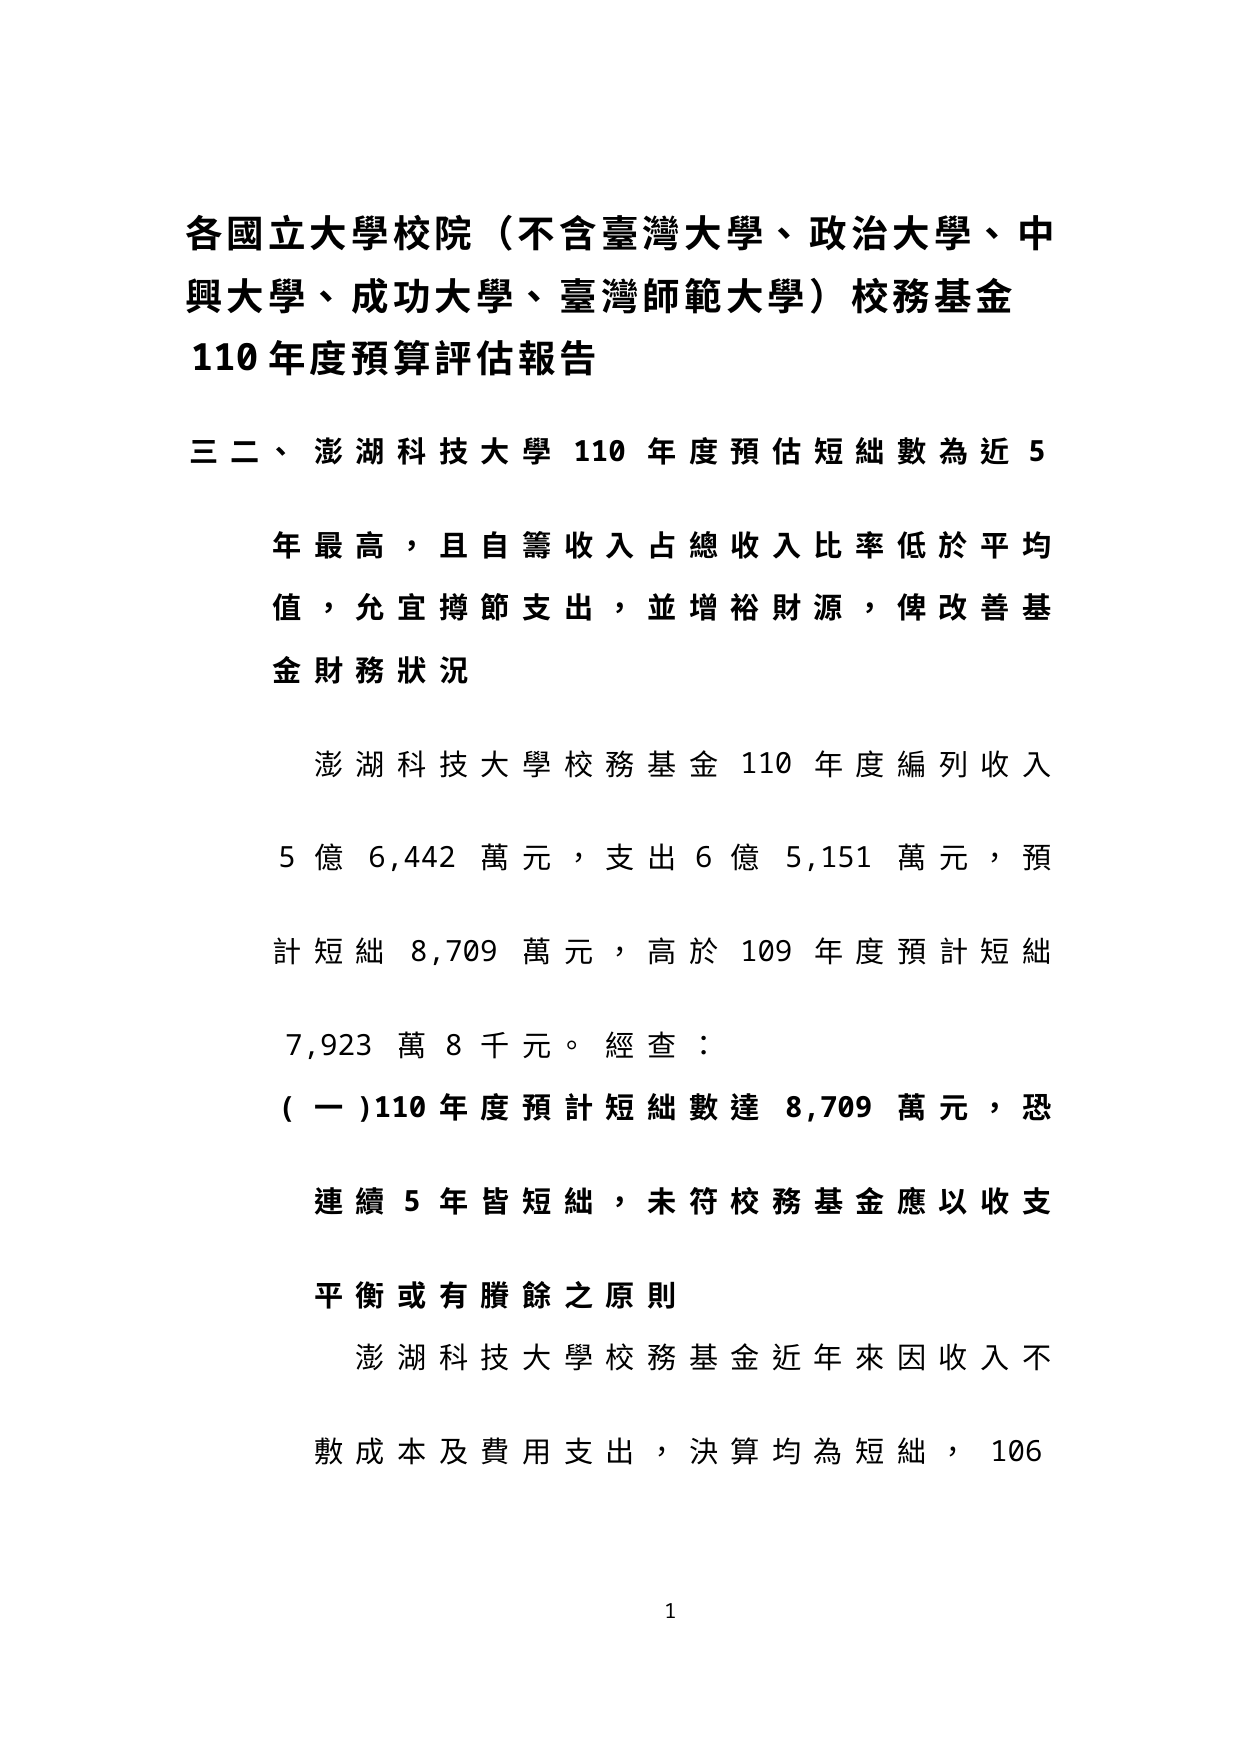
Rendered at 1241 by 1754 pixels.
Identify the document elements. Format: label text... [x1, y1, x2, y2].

text 澎湖科技大學校務基金近年來因收入不敷成本及費用支出，決算均為短絀，106 [271, 1314, 1058, 1502]
text 澎湖科技大學校務基金110年度編列收入5億6,442萬元，支出6億5,151萬元，預計短絀8,709萬元，高於109年度預計短絀7,923萬8千元。經查： [242, 689, 1058, 1064]
text 三二、澎湖科技大學110年度預估短絀數為近5年最高，且自籌收入占總收入比率低於平均值，允宜撙節支出，並增裕財源，俾改善基金財務狀況 [183, 377, 1058, 689]
text (一)110年度預計短絀數達8,709萬元，恐連續5年皆短絀，未符校務基金應以收支平衡或有賸餘之原則 [242, 1064, 1058, 1314]
text 各國立大學校院（不含臺灣大學、政治大學、中興大學、成功大學、臺灣師範大學）校務基金110年度預算評估報告 [183, 189, 1058, 377]
